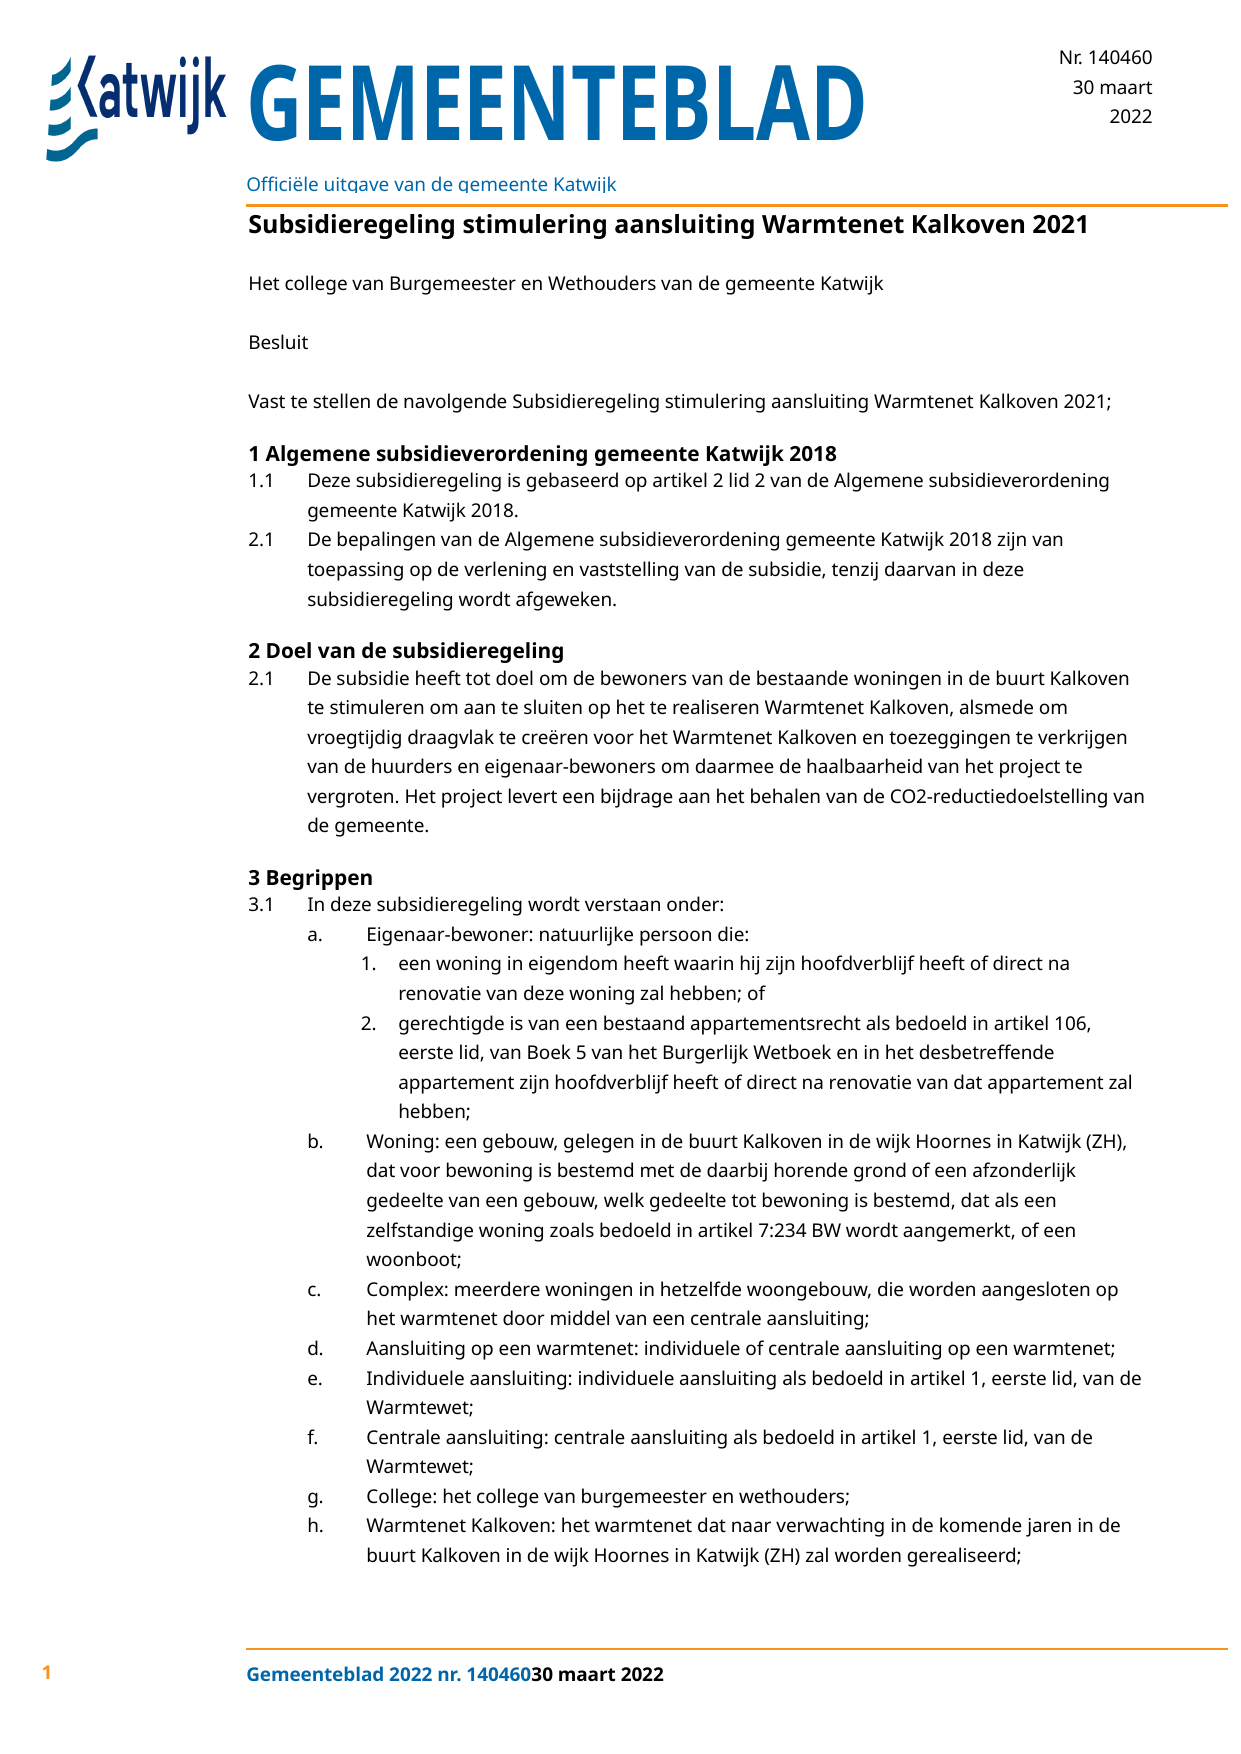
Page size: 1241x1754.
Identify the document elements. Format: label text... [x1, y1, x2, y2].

list gerechtigde is van een bestaand appartementsrecht als bedoeld in artikel 106, eerste lid, van Boek 5 van het Burgerlijk Wetboek en in het desbetreffende appartement zijn hoofdverblijf heeft of direct na renovatie van dat appartement zal hebben; [361, 1010, 1152, 1124]
list een woning in eigendom heeft waarin hij zijn hoofdverblijf heeft of direct na renovatie van deze woning zal hebben; of [361, 951, 1152, 1006]
list In deze subsidieregeling wordt verstaan onder: [248, 891, 1152, 917]
list Aansluiting op een warmtenet: individuele of centrale aansluiting op een warmtenet; [307, 1335, 1152, 1361]
list Warmtenet Kalkoven: het warmtenet dat naar verwachting in de komende jaren in de buurt Kalkoven in de wijk Hoornes in Katwijk (ZH) zal worden gerealiseerd; [307, 1513, 1152, 1568]
list De subsidie heeft tot doel om de bewoners van de bestaande woningen in de buurt Kalkoven te stimuleren om aan te sluiten op het te realiseren Warmtenet Kalkoven, alsmede om vroegtijdig draagvlak te creëren voor het Warmtenet Kalkoven en toezeggingen te verkrijgen van de huurders en eigenaar-bewoners om daarmee de haalbaarheid van het project te vergroten. Het project levert een bijdrage aan het behalen van de CO2-reductiedoelstelling van de gemeente. [248, 665, 1152, 838]
list De bepalingen van de Algemene subsidieverordening gemeente Katwijk 2018 zijn van toepassing op de verlening en vaststelling van de subsidie, tenzij daarvan in deze subsidieregeling wordt afgeweken. [248, 527, 1152, 612]
list College: het college van burgemeester en wethouders; [307, 1483, 1152, 1509]
list Eigenaar-bewoner: natuurlijke persoon die: [307, 921, 1152, 947]
text 2 Doel van de subsidieregeling [248, 636, 1152, 665]
list Woning: een gebouw, gelegen in de buurt Kalkoven in de wijk Hoornes in Katwijk (ZH), dat voor bewoning is bestemd met de daarbij horende grond of een afzonderlijk gedeelte van een gebouw, welk gedeelte tot bewoning is bestemd, dat als een zelfstandige woning zoals bedoeld in artikel 7:234 BW wordt aangemerkt, of een woonboot; [307, 1128, 1152, 1272]
list Individuele aansluiting: individuele aansluiting als bedoeld in artikel 1, eerste lid, van de Warmtewet; [307, 1365, 1152, 1420]
list Complex: meerdere woningen in hetzelfde woongebouw, die worden aangesloten op het warmtenet door middel van een centrale aansluiting; [307, 1276, 1152, 1331]
text Besluit [248, 329, 1152, 355]
text Vast te stellen de navolgende Subsidieregeling stimulering aansluiting Warmtenet Kalkoven 2021; [248, 389, 1152, 414]
list Centrale aansluiting: centrale aansluiting als bedoeld in artikel 1, eerste lid, van de Warmtewet; [307, 1424, 1152, 1479]
text 1 Algemene subsidieverordening gemeente Katwijk 2018 [248, 439, 1152, 467]
text Subsidieregeling stimulering aansluiting Warmtenet Kalkoven 2021 [248, 207, 1152, 241]
picture [41, 47, 231, 172]
list Deze subsidieregeling is gebaseerd op artikel 2 lid 2 van de Algemene subsidieverordening gemeente Katwijk 2018. [248, 467, 1152, 523]
text Het college van Burgemeester en Wethouders van de gemeente Katwijk [248, 270, 1152, 296]
text 3 Begrippen [248, 863, 1152, 891]
